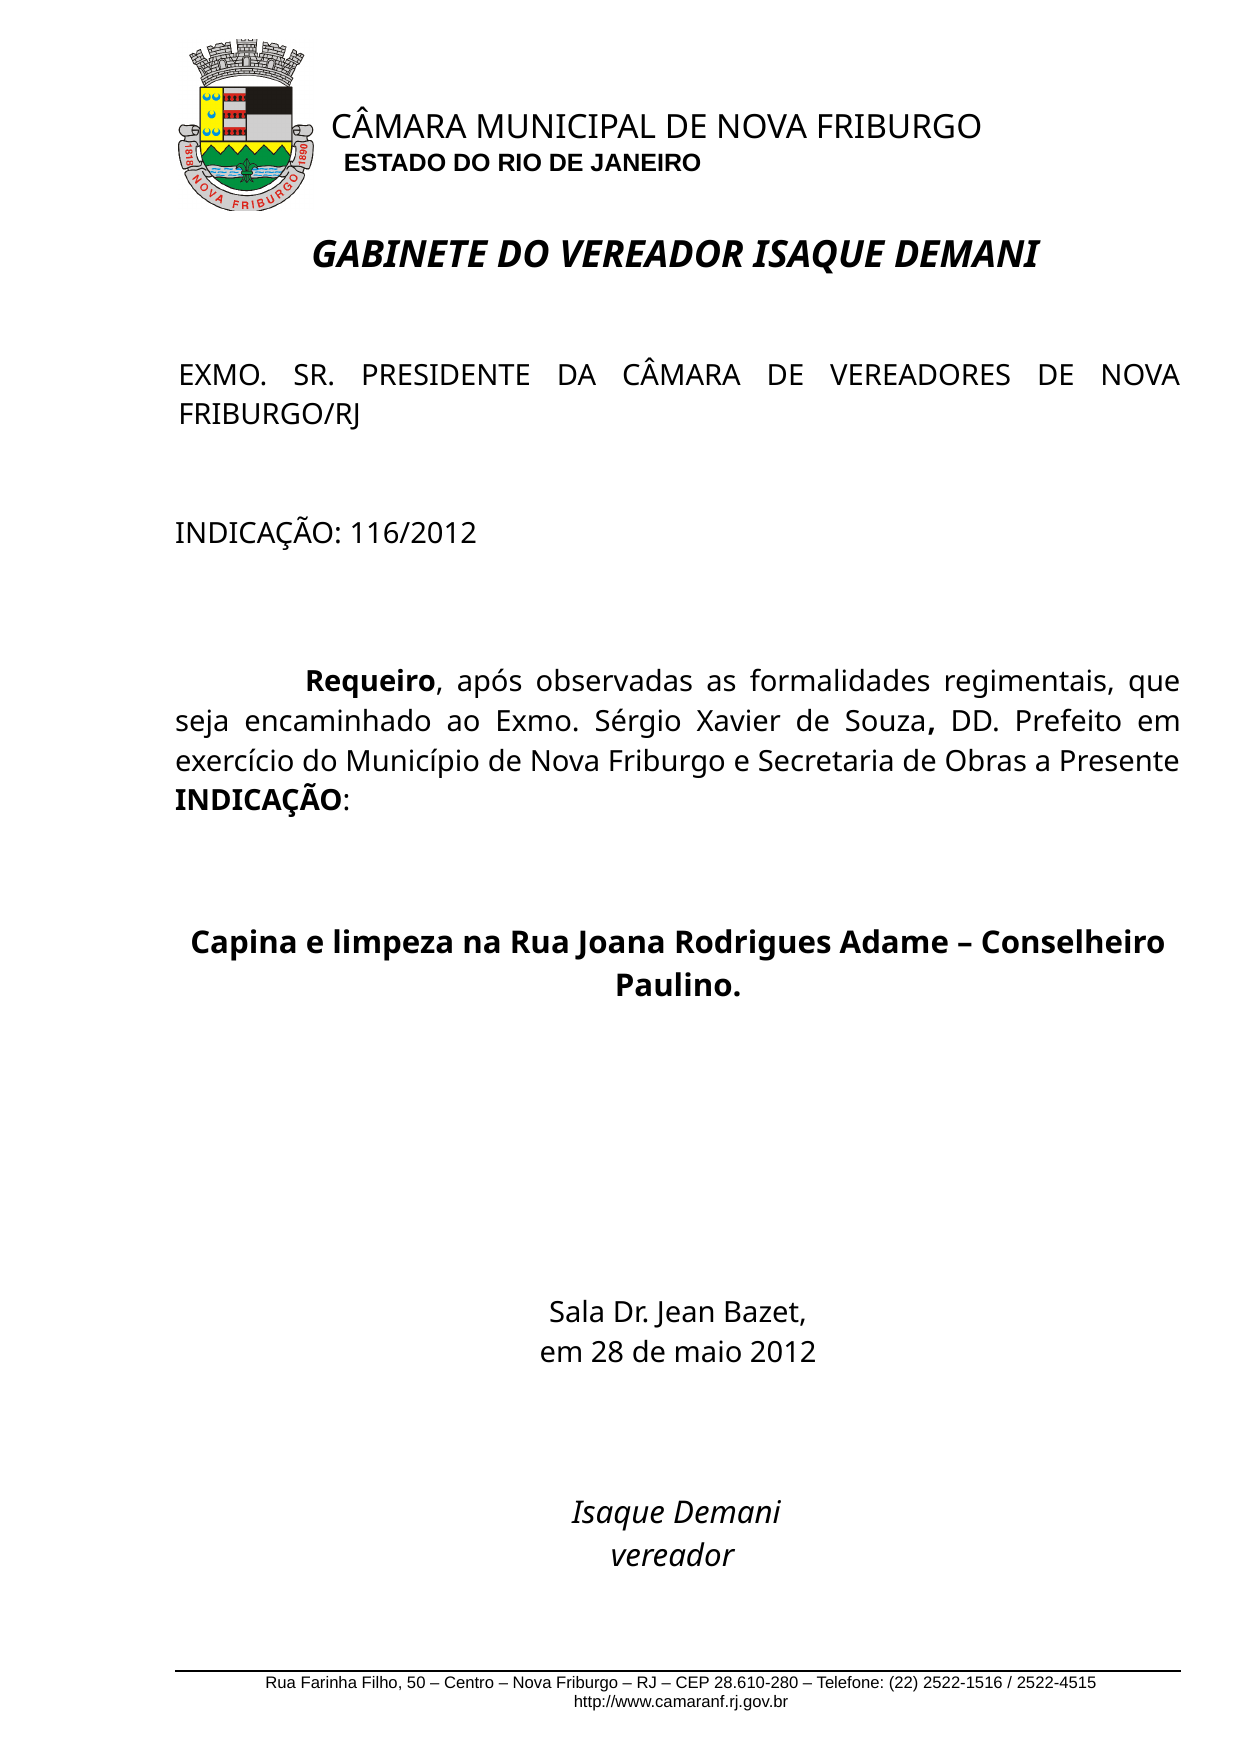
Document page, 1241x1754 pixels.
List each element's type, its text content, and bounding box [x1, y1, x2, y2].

text Requeiro, após observadas as formalidades regimentais, que seja encaminhado ao Exmo. Sérgio Xavier de Souza, DD. Prefeito em exercício do Município de Nova Friburgo e Secretaria de Obras a Presente INDICAÇÃO: [175, 661, 1181, 819]
text Capina e limpeza na Rua Joana Rodrigues Adame – Conselheiro Paulino. [175, 920, 1181, 1005]
text GABINETE DO VEREADOR ISAQUE DEMANI [173, 227, 1181, 278]
text vereador [175, 1533, 1181, 1575]
text INDICAÇÃO: 116/2012 [175, 513, 1181, 552]
text em 28 de maio 2012 [175, 1331, 1181, 1371]
text Isaque Demani [175, 1490, 1181, 1533]
text EXMO. SR. PRESIDENTE DA CÂMARA DE VEREADORES DE NOVA FRIBURGO/RJ [178, 354, 1181, 433]
text Sala Dr. Jean Bazet, [175, 1292, 1181, 1331]
